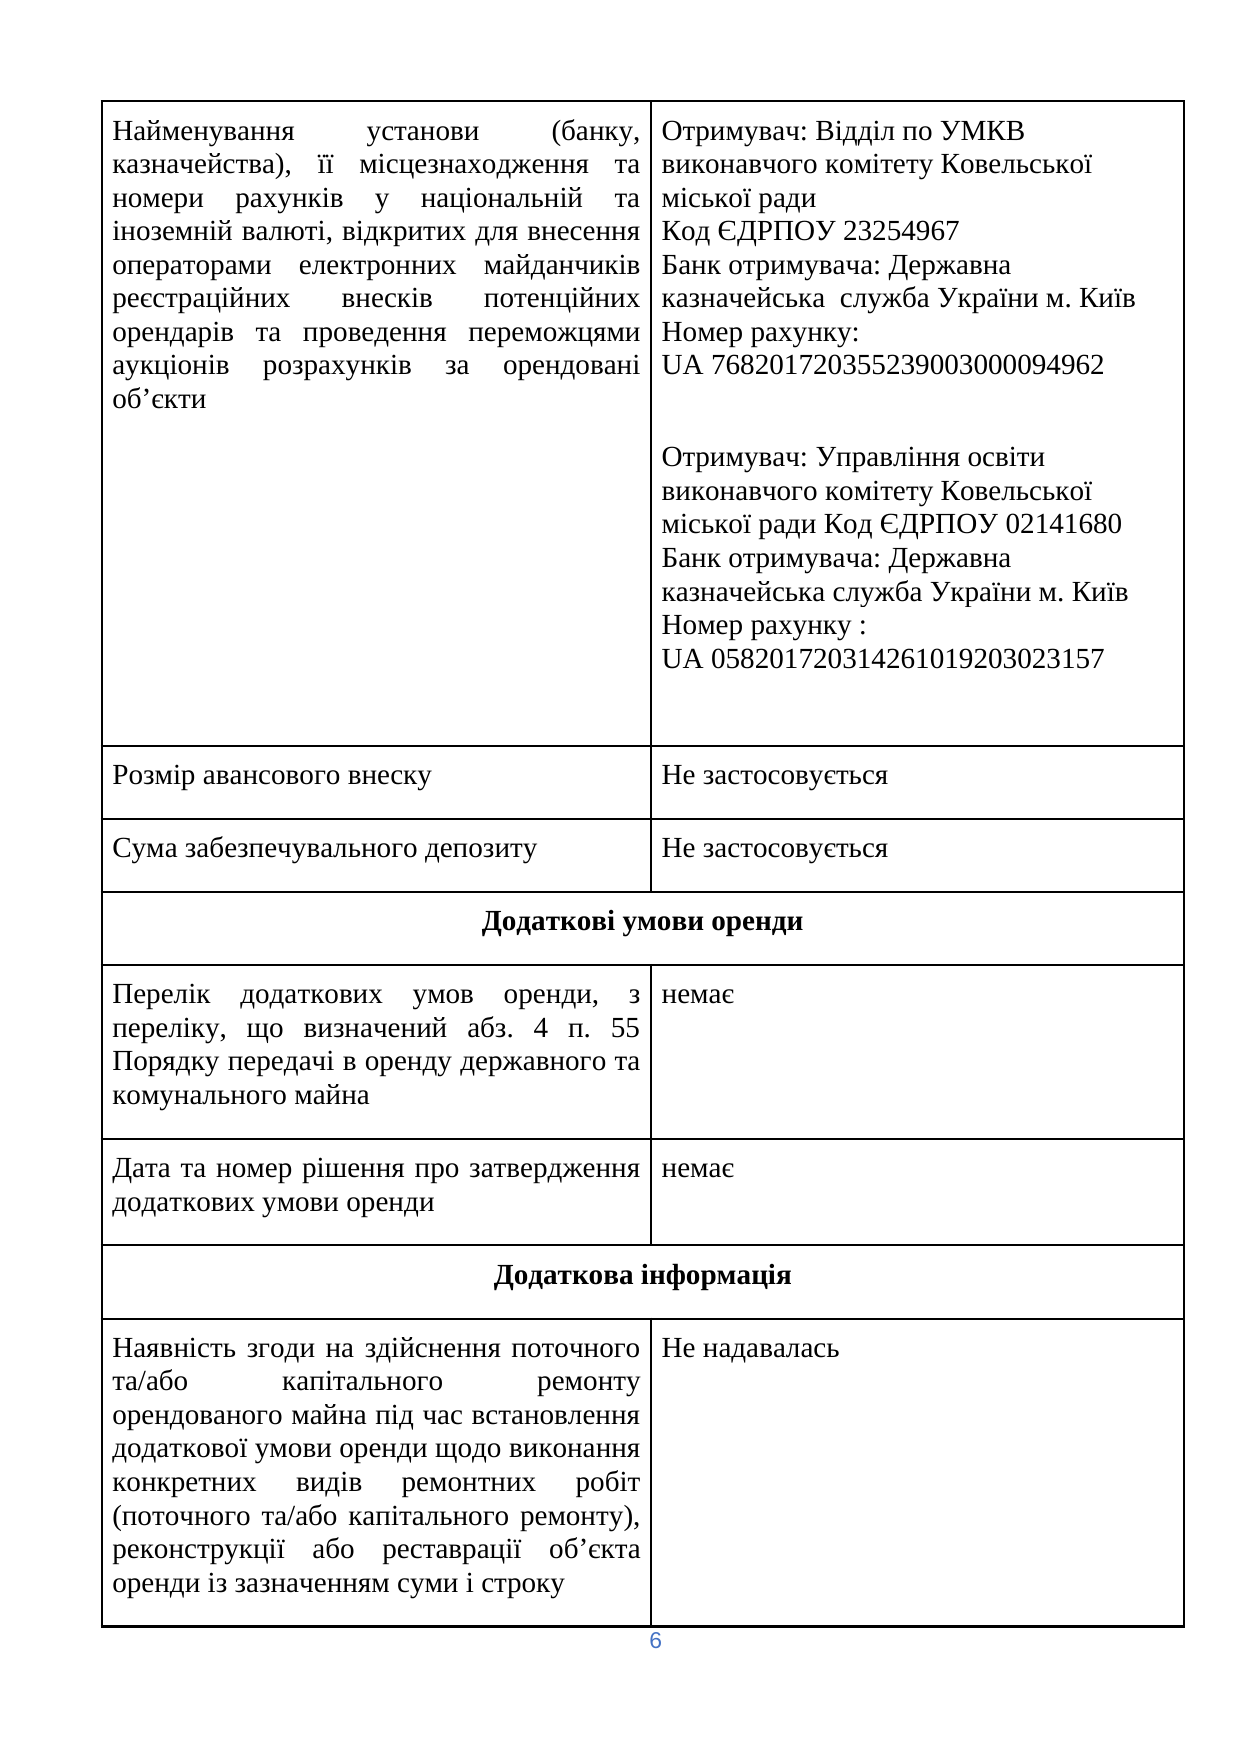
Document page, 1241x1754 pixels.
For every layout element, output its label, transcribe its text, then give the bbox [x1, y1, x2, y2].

table_cell Сума забезпечувального депозиту [103, 820, 650, 891]
table_cell Не застосовується [652, 820, 1183, 891]
table_cell Найменування установи (банку, казначейства), її місцезнаходження та номери рахунків у національній та іноземній валюті, відкритих для внесення операторами електронних майданчиків реєстраційних внесків потенційних орендарів та проведення переможцями аукціонів розрахунків за орендовані об’єкти [103, 102, 650, 744]
table_cell Наявність згоди на здійснення поточного та/або капітального ремонту орендованого майна під час встановлення додаткової умови оренди щодо виконання конкретних видів ремонтних робіт (поточного та/або капітального ремонту), реконструкції або реставрації об’єкта оренди із зазначенням суми і строку [103, 1320, 650, 1625]
table_cell Дата та номер рішення про затвердження додаткових умови оренди [103, 1140, 650, 1244]
table_cell Не надавалась [652, 1320, 1183, 1625]
table_cell немає [652, 1140, 1183, 1244]
table_cell немає [652, 966, 1183, 1138]
table_cell Розмір авансового внеску [103, 747, 650, 818]
table_cell Додаткова інформація [103, 1246, 1183, 1317]
table_cell Не застосовується [652, 747, 1183, 818]
table_cell Додаткові умови оренди [103, 893, 1183, 964]
table_cell Перелік додаткових умов оренди, з переліку, що визначений абз. 4 п. 55 Порядку передачі в оренду державного та комунального майна [103, 966, 650, 1138]
table_cell Отримувач: Відділ по УМКВ виконавчого комітету Ковельської міської ради Код ЄДРПОУ 23254967 Банк отримувача: Державна казначейська служба України м. Київ Номер рахунку: UA 768201720355239003000094962 Отримувач: Управління освіти виконавчого комітету Ковельської міської ради Код ЄДРПОУ 02141680 Банк отримувача: Державна казначейська служба України м. Київ Номер рахунку : UA 058201720314261019203023157 [652, 102, 1183, 744]
